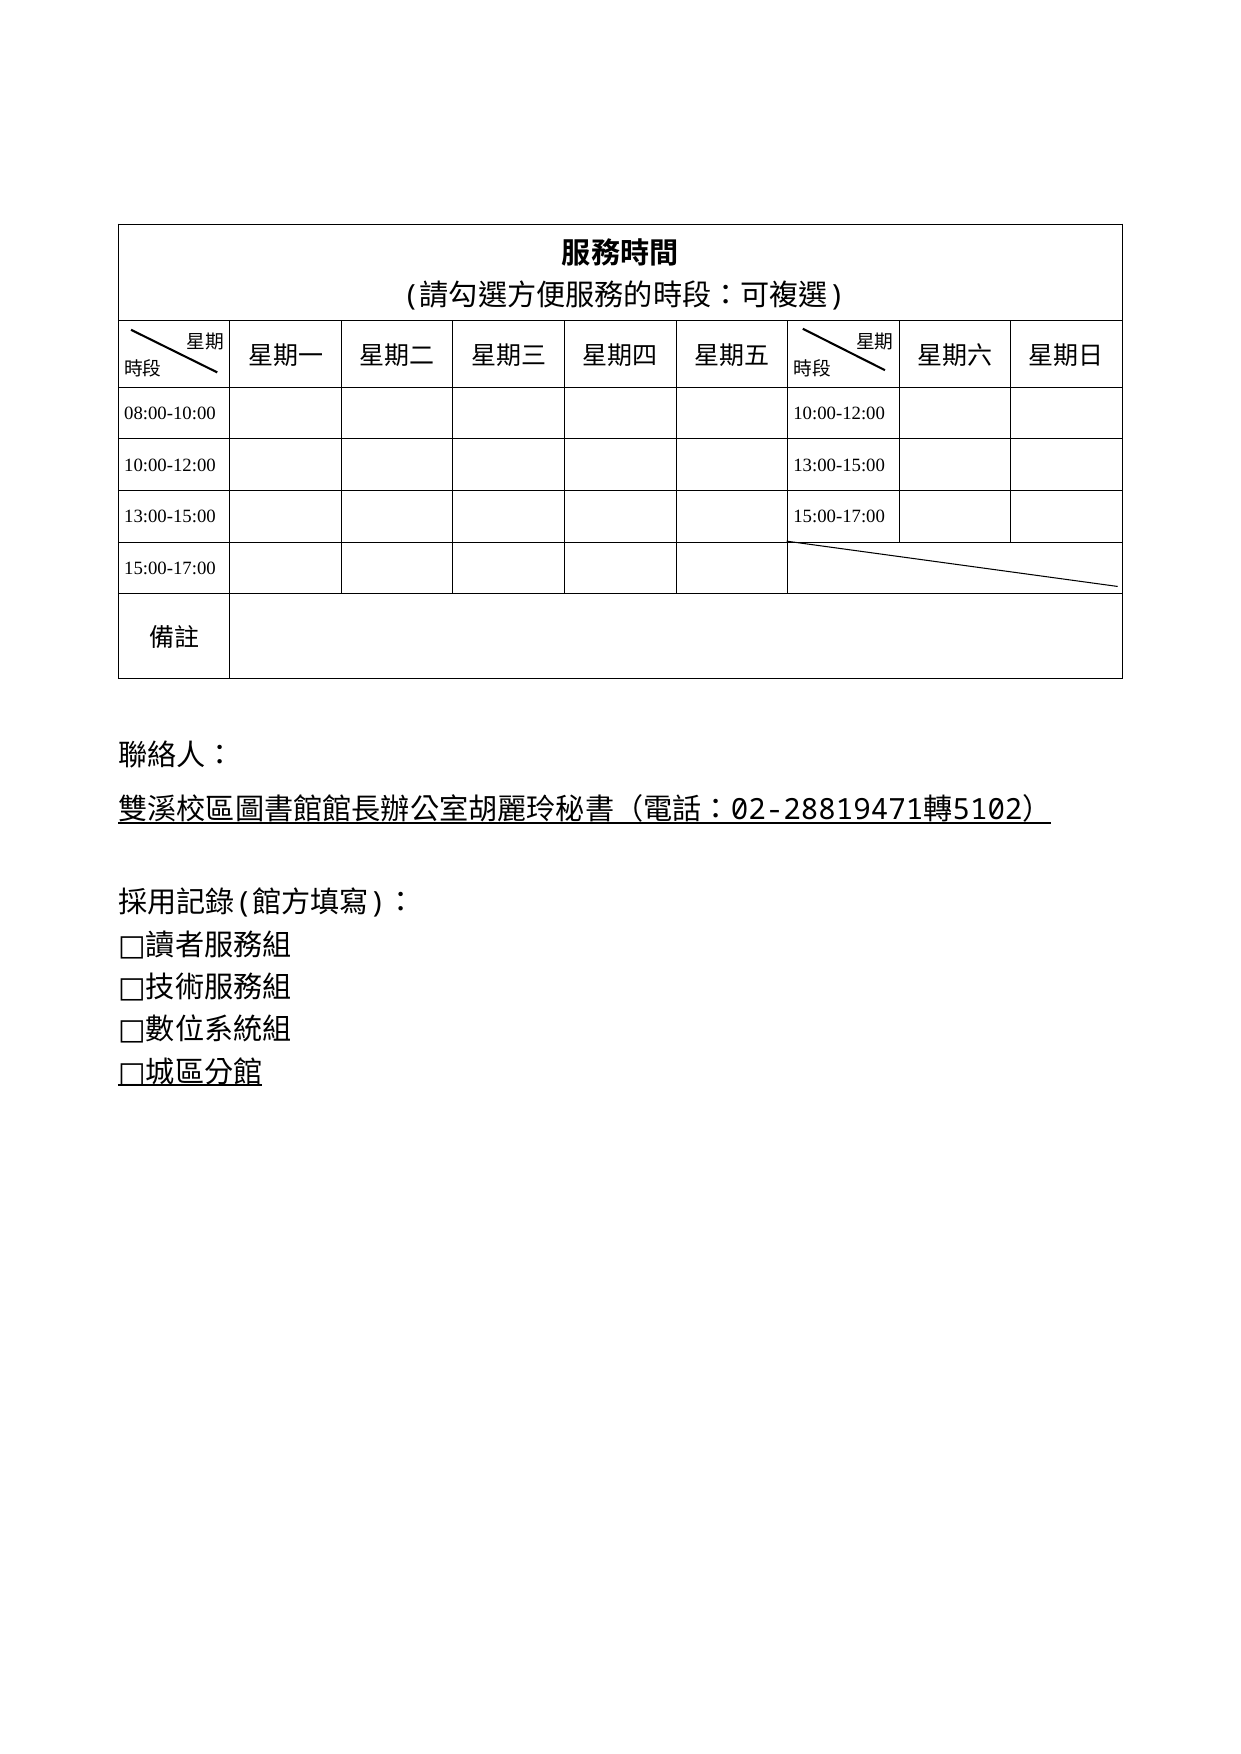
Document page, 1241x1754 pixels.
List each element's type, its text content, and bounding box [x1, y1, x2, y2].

table_cell 星期 時段 [788, 321, 899, 386]
table_cell [342, 491, 452, 541]
table_header 服務時間 (請勾選方便服務的時段：可複選) [119, 225, 1122, 320]
text □讀者服務組 [118, 921, 1122, 963]
table_cell [788, 543, 1122, 593]
table_cell [342, 388, 452, 438]
text 採用記錄(館方填寫)： [118, 879, 1122, 921]
table_cell 星期四 [565, 321, 676, 386]
table_cell [565, 543, 676, 593]
table_cell [342, 439, 452, 490]
table_cell 備註 [119, 594, 229, 678]
table_cell [230, 439, 341, 490]
table_cell [230, 594, 1122, 678]
table_cell [677, 388, 787, 438]
table_cell [900, 439, 1010, 490]
table_cell [900, 388, 1010, 438]
table_cell 13:00-15:00 [788, 439, 899, 490]
table_cell [900, 491, 1010, 541]
text □城區分館 [118, 1048, 1122, 1091]
table_cell [677, 439, 787, 490]
text 雙溪校區圖書館館長辦公室胡麗玲秘書（電話：02-28819471轉5102） [118, 786, 1122, 828]
table_cell [230, 543, 341, 593]
text □技術服務組 [118, 963, 1122, 1006]
table_cell 15:00-17:00 [788, 491, 899, 541]
table_cell [1011, 439, 1122, 490]
table_cell [565, 439, 676, 490]
table_cell 10:00-12:00 [788, 388, 899, 438]
table_cell [230, 388, 341, 438]
table_cell 星期二 [342, 321, 452, 386]
table_cell [1011, 491, 1122, 541]
table_cell 星期 時段 [119, 321, 229, 386]
table_cell [565, 388, 676, 438]
table_cell [677, 543, 787, 593]
table_cell 星期一 [230, 321, 341, 386]
table_cell 08:00-10:00 [119, 388, 229, 438]
table_cell 星期日 [1011, 321, 1122, 386]
table_cell [342, 543, 452, 593]
table_cell 星期三 [453, 321, 564, 386]
table_cell [1011, 388, 1122, 438]
table_cell 星期五 [677, 321, 787, 386]
table_cell [677, 491, 787, 541]
table_cell [453, 543, 564, 593]
table_cell [453, 439, 564, 490]
table_cell 15:00-17:00 [119, 543, 229, 593]
table_cell 10:00-12:00 [119, 439, 229, 490]
table_cell 星期六 [900, 321, 1010, 386]
table_cell [565, 491, 676, 541]
table_cell [453, 388, 564, 438]
text 聯絡人： [118, 731, 1122, 773]
table_cell [453, 491, 564, 541]
table_cell 13:00-15:00 [119, 491, 229, 541]
text □數位系統組 [118, 1006, 1122, 1048]
table_cell [230, 491, 341, 541]
